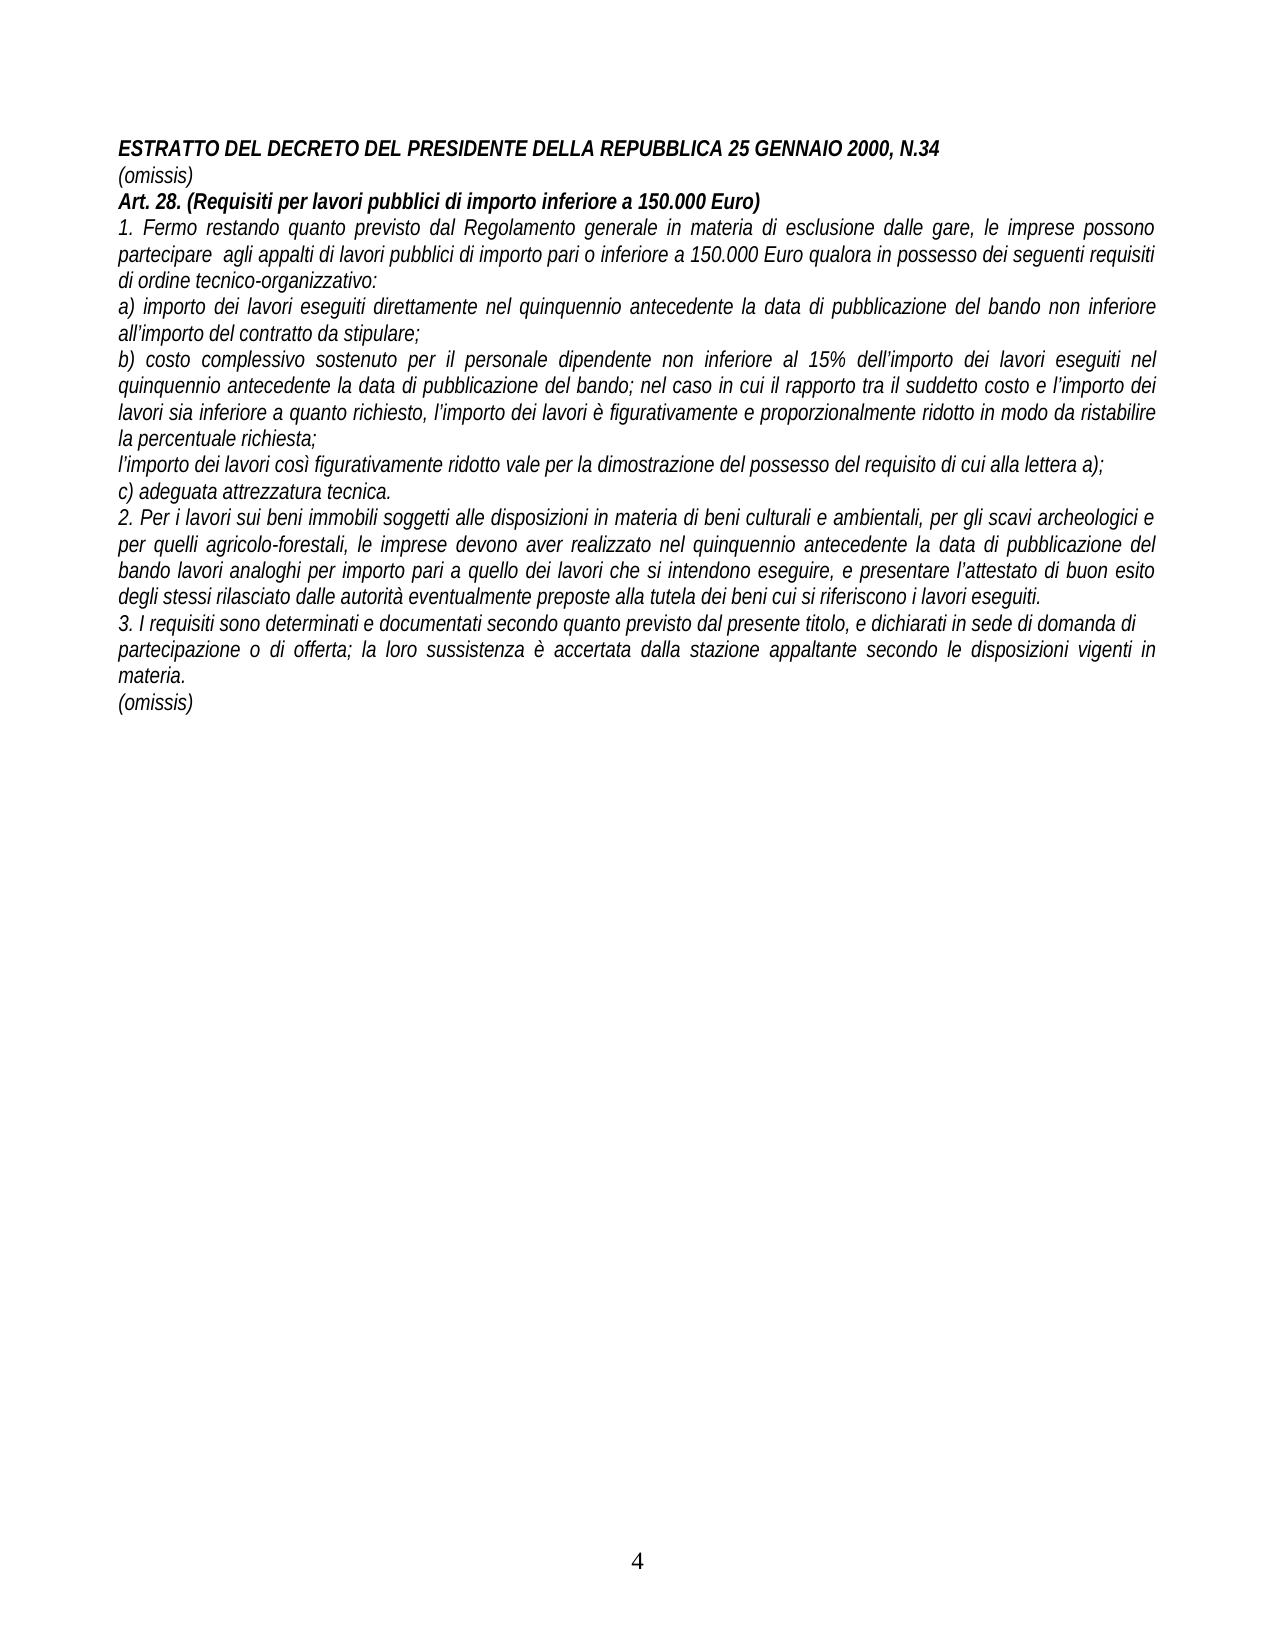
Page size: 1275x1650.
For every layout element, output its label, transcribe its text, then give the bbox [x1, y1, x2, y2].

text (omissis) [118, 162, 1157, 188]
text Art. 28. (Requisiti per lavori pubblici di importo inferiore a 150.000 Euro) [118, 188, 1157, 214]
text 1. Fermo restando quanto previsto dal Regolamento generale in materia di esclusione dalle gare, le imprese possono partecipare agli appalti di lavori pubblici di importo pari o inferiore a 150.000 Euro qualora in possesso dei seguenti requisiti di ordine tecnico-organizzativo: [118, 214, 1157, 293]
text c) adeguata attrezzatura tecnica. [118, 478, 1157, 504]
text 2. Per i lavori sui beni immobili soggetti alle disposizioni in materia di beni culturali e ambientali, per gli scavi archeologici e per quelli agricolo-forestali, le imprese devono aver realizzato nel quinquennio antecedente la data di pubblicazione del bando lavori analoghi per importo pari a quello dei lavori che si intendono eseguire, e presentare l’attestato di buon esito degli stessi rilasciato dalle autorità eventualmente preposte alla tutela dei beni cui si riferiscono i lavori eseguiti. [118, 504, 1157, 609]
text partecipazione o di offerta; la loro sussistenza è accertata dalla stazione appaltante secondo le disposizioni vigenti in materia. [118, 636, 1157, 689]
text ESTRATTO DEL DECRETO DEL PRESIDENTE DELLA REPUBBLICA 25 GENNAIO 2000, N.34 [118, 135, 1157, 162]
text b) costo complessivo sostenuto per il personale dipendente non inferiore al 15% dell’importo dei lavori eseguiti nel quinquennio antecedente la data di pubblicazione del bando; nel caso in cui il rapporto tra il suddetto costo e l’importo dei lavori sia inferiore a quanto richiesto, l’importo dei lavori è figurativamente e proporzionalmente ridotto in modo da ristabilire la percentuale richiesta; [118, 346, 1157, 451]
text (omissis) [118, 689, 1157, 715]
text l’importo dei lavori così figurativamente ridotto vale per la dimostrazione del possesso del requisito di cui alla lettera a); [118, 451, 1157, 478]
text 3. I requisiti sono determinati e documentati secondo quanto previsto dal presente titolo, e dichiarati in sede di domanda di [118, 609, 1157, 636]
text a) importo dei lavori eseguiti direttamente nel quinquennio antecedente la data di pubblicazione del bando non inferiore all’importo del contratto da stipulare; [118, 293, 1157, 346]
